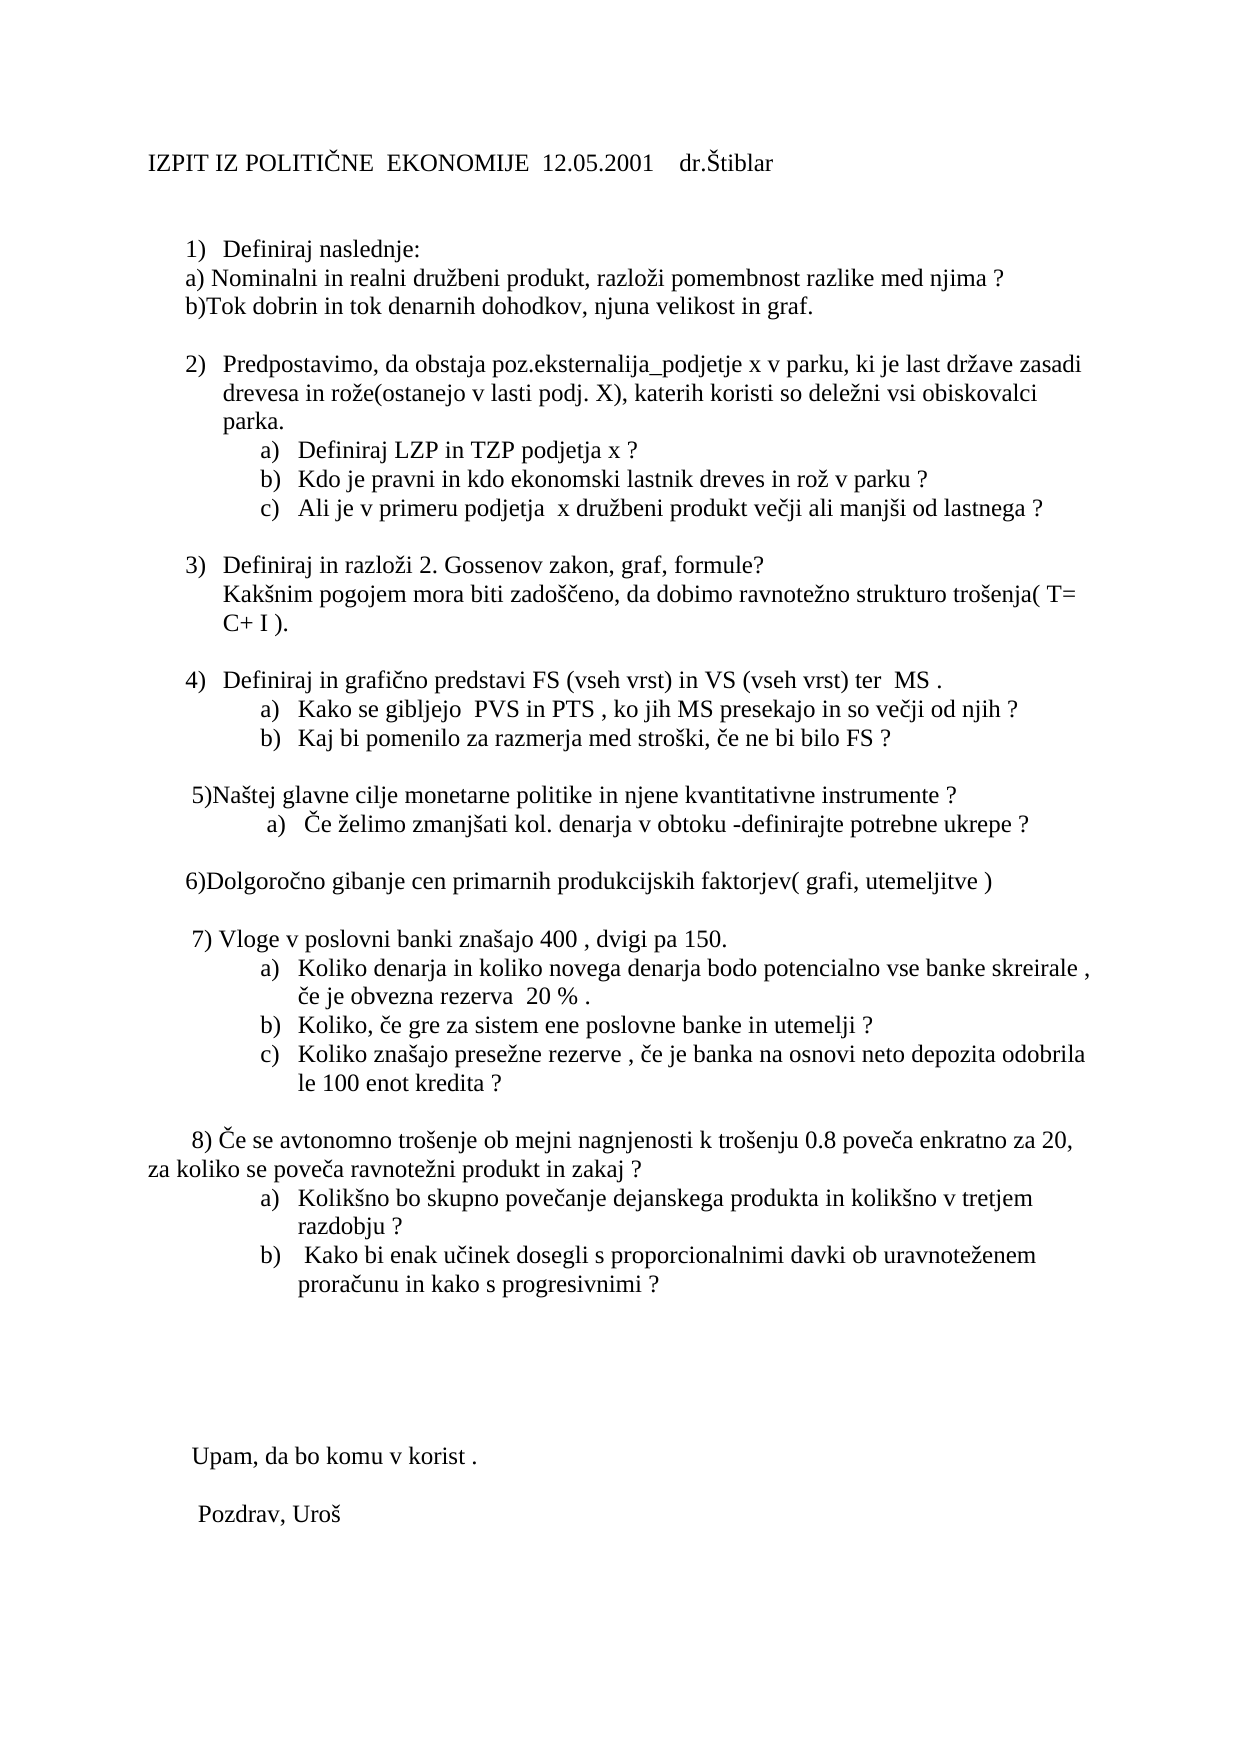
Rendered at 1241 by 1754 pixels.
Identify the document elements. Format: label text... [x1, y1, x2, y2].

text 5)Naštej glavne cilje monetarne politike in njene kvantitativne instrumente ? [148, 780, 1093, 809]
list Definiraj naslednje: [185, 234, 1093, 263]
list Kolikšno bo skupno povečanje dejanskega produkta in kolikšno v tretjem razdobju ? [260, 1183, 1093, 1240]
list Koliko, če gre za sistem ene poslovne banke in utemelji ? [260, 1010, 1093, 1039]
text b)Tok dobrin in tok denarnih dohodkov, njuna velikost in graf. [185, 291, 1093, 320]
text Kakšnim pogojem mora biti zadoščeno, da dobimo ravnotežno strukturo trošenja( T= C+ I ). [223, 579, 1093, 636]
text 7) Vloge v poslovni banki znašajo 400 , dvigi pa 150. [148, 924, 1093, 953]
text Pozdrav, Uroš [148, 1499, 1093, 1528]
text 8) Če se avtonomno trošenje ob mejni nagnjenosti k trošenju 0.8 poveča enkratno za 20, za koliko se poveča ravnotežni produkt in zakaj ? [148, 1125, 1093, 1183]
list Predpostavimo, da obstaja poz.eksternalija_podjetje x v parku, ki je last države zasadi drevesa in rože(ostanejo v lasti podj. X), katerih koristi so deležni vsi obiskovalci parka. [185, 349, 1093, 435]
text IZPIT IZ POLITIČNE EKONOMIJE 12.05.2001 dr.Štiblar [148, 148, 1093, 176]
list Definiraj in razloži 2. Gossenov zakon, graf, formule? [185, 550, 1093, 579]
list Koliko denarja in koliko novega denarja bodo potencialno vse banke skreirale , če je obvezna rezerva 20 % . [260, 953, 1093, 1010]
list Ali je v primeru podjetja x družbeni produkt večji ali manjši od lastnega ? [260, 493, 1093, 521]
list Koliko znašajo presežne rezerve , če je banka na osnovi neto depozita odobrila le 100 enot kredita ? [260, 1039, 1093, 1096]
list Definiraj in grafično predstavi FS (vseh vrst) in VS (vseh vrst) ter MS . [185, 665, 1093, 694]
list Definiraj LZP in TZP podjetja x ? [260, 435, 1093, 464]
list Kako bi enak učinek dosegli s proporcionalnimi davki ob uravnoteženem proračunu in kako s progresivnimi ? [260, 1240, 1093, 1298]
list Kdo je pravni in kdo ekonomski lastnik dreves in rož v parku ? [260, 464, 1093, 493]
text Upam, da bo komu v korist . [148, 1441, 1093, 1470]
list Kako se gibljejo PVS in PTS , ko jih MS presekajo in so večji od njih ? [260, 694, 1093, 723]
list Kaj bi pomenilo za razmerja med stroški, če ne bi bilo FS ? [260, 723, 1093, 751]
text 6)Dolgoročno gibanje cen primarnih produkcijskih faktorjev( grafi, utemeljitve ) [185, 866, 1093, 895]
text a) Nominalni in realni družbeni produkt, razloži pomembnost razlike med njima ? [185, 263, 1093, 291]
list Če želimo zmanjšati kol. denarja v obtoku -definirajte potrebne ukrepe ? [266, 809, 1093, 838]
